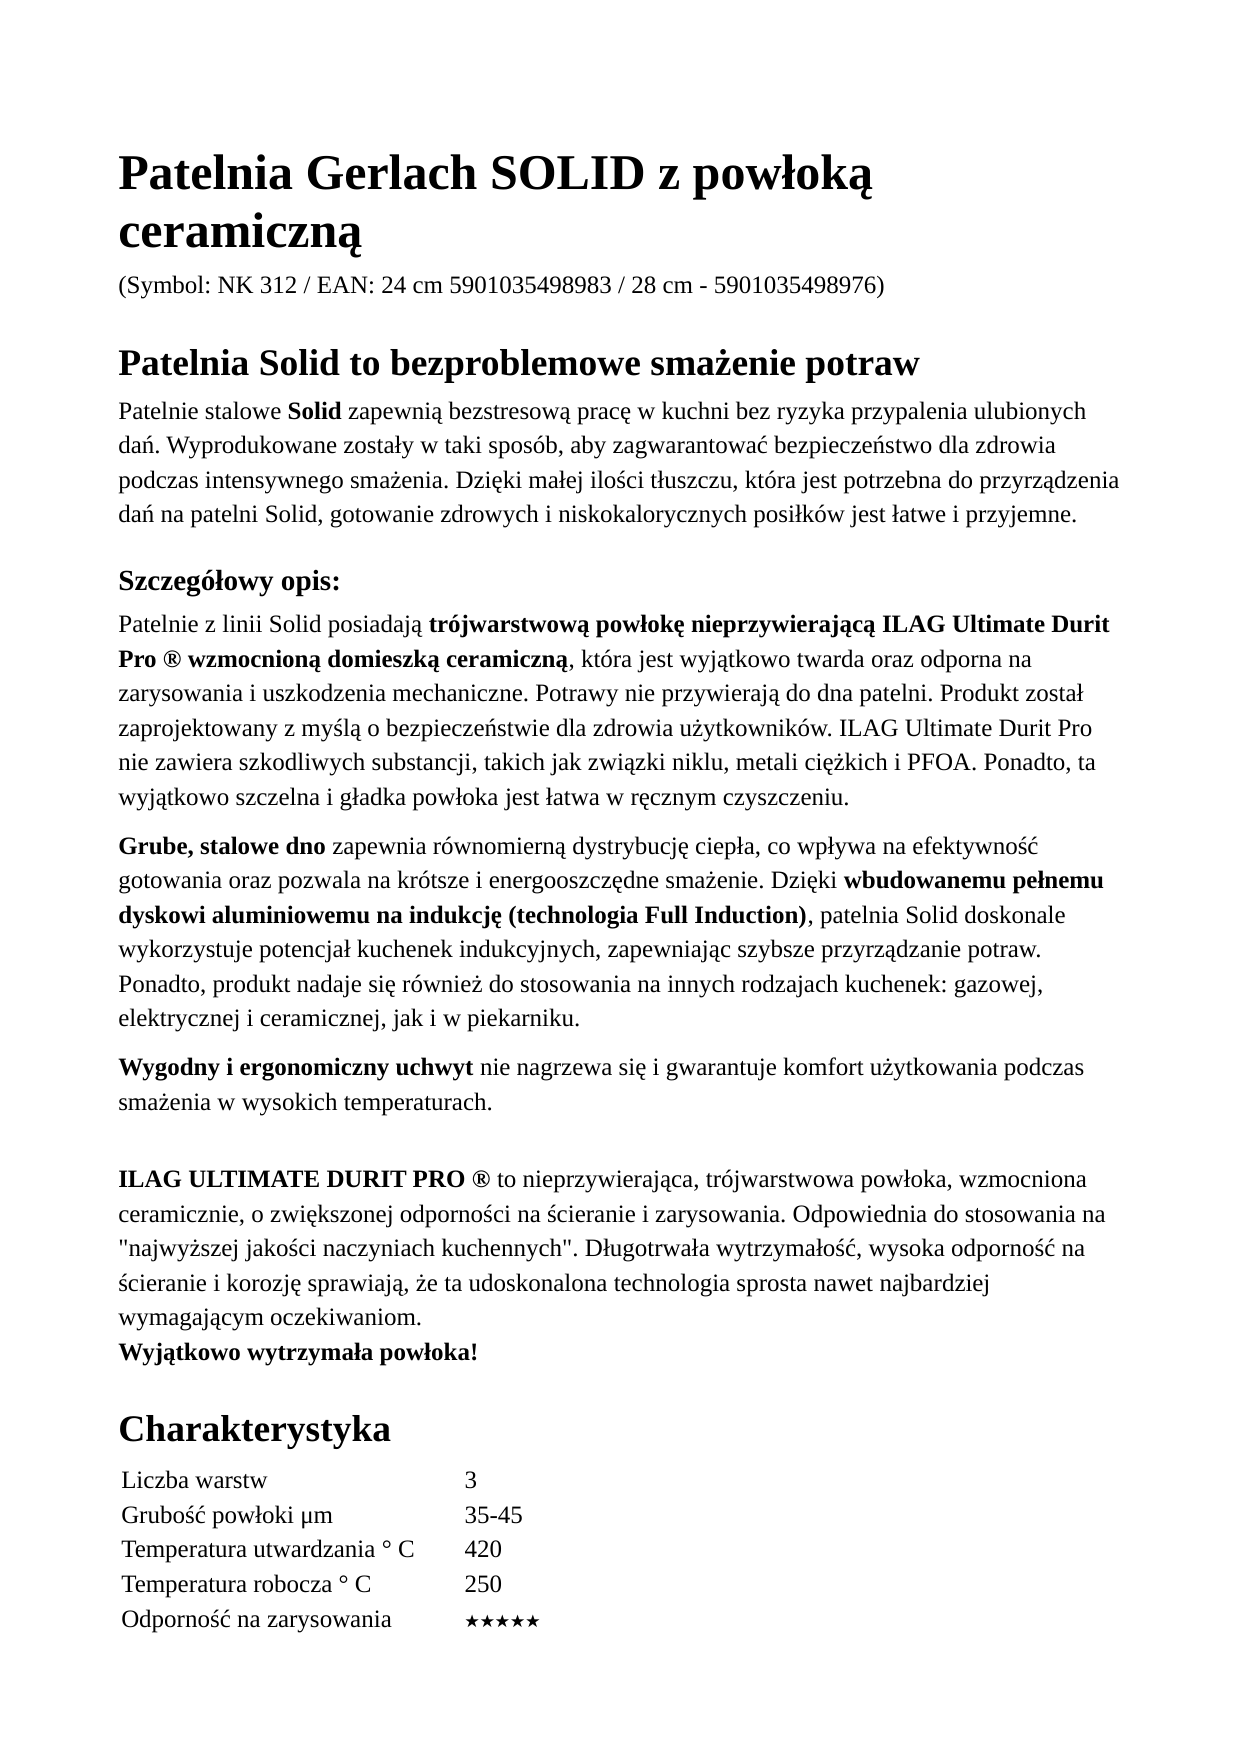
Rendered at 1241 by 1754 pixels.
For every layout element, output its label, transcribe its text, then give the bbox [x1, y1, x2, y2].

subtitle Charakterystyka [118, 1407, 1122, 1450]
table_header Liczba warstw [118, 1463, 461, 1497]
table_cell Temperatura utwardzania ° C [118, 1532, 461, 1566]
table_cell 35-45 [461, 1497, 596, 1532]
text Patelnie stalowe Solid zapewnią bezstresową pracę w kuchni bez ryzyka przypalenia ulubionych dań. Wyprodukowane zostały w taki sposób, aby zagwarantować bezpieczeństwo dla zdrowia podczas intensywnego smażenia. Dzięki małej ilości tłuszczu, która jest potrzebna do przyrządzenia dań na patelni Solid, gotowanie zdrowych i niskokalorycznych posiłków jest łatwe i przyjemne. [118, 396, 1122, 528]
text Patelnie z linii Solid posiadają trójwarstwową powłokę nieprzywierającą ILAG Ultimate Durit Pro ® wzmocnioną domieszką ceramiczną, która jest wyjątkowo twarda oraz odporna na zarysowania i uszkodzenia mechaniczne. Potrawy nie przywierają do dna patelni. Produkt został zaprojektowany z myślą o bezpieczeństwie dla zdrowia użytkowników. ILAG Ultimate Durit Pro nie zawiera szkodliwych substancji, takich jak związki niklu, metali ciężkich i PFOA. Ponadto, ta wyjątkowo szczelna i gładka powłoka jest łatwa w ręcznym czyszczeniu. [118, 609, 1122, 810]
table_cell Grubość powłoki μm [118, 1497, 461, 1532]
table_cell Temperatura robocza ° C [118, 1566, 461, 1601]
table_header 3 [461, 1463, 596, 1497]
text (Symbol: NK 312 / EAN: 24 cm 5901035498983 / 28 cm - 5901035498976) [118, 271, 1122, 299]
table_cell Odporność na zarysowania [118, 1601, 461, 1635]
subtitle Patelnia Solid to bezproblemowe smażenie potraw [118, 341, 1122, 384]
text Wygodny i ergonomiczny uchwyt nie nagrzewa się i gwarantuje komfort użytkowania podczas smażenia w wysokich temperaturach. [118, 1052, 1122, 1115]
table_cell 250 [461, 1566, 596, 1601]
table_cell ★★★★★ [461, 1601, 596, 1635]
text Grube, stalowe dno zapewnia równomierną dystrybucję ciepła, co wpływa na efektywność gotowania oraz pozwala na krótsze i energooszczędne smażenie. Dzięki wbudowanemu pełnemu dyskowi aluminiowemu na indukcję (technologia Full Induction), patelnia Solid doskonale wykorzystuje potencjał kuchenek indukcyjnych, zapewniając szybsze przyrządzanie potraw. Ponadto, produkt nadaje się również do stosowania na innych rodzajach kuchenek: gazowej, elektrycznej i ceramicznej, jak i w piekarniku. [118, 831, 1122, 1032]
table_cell 420 [461, 1532, 596, 1566]
subtitle Patelnia Gerlach SOLID z powłoką ceramiczną [118, 143, 1122, 258]
text ILAG ULTIMATE DURIT PRO ® to nieprzywierająca, trójwarstwowa powłoka, wzmocniona ceramicznie, o zwiększonej odporności na ścieranie i zarysowania. Odpowiednia do stosowania na "najwyższej jakości naczyniach kuchennych". Długotrwała wytrzymałość, wysoka odporność na ścieranie i korozję sprawiają, że ta udoskonalona technologia sprosta nawet najbardziej wymagającym oczekiwaniom. Wyjątkowo wytrzymała powłoka! [118, 1164, 1122, 1366]
subtitle Szczegółowy opis: [118, 563, 1122, 597]
